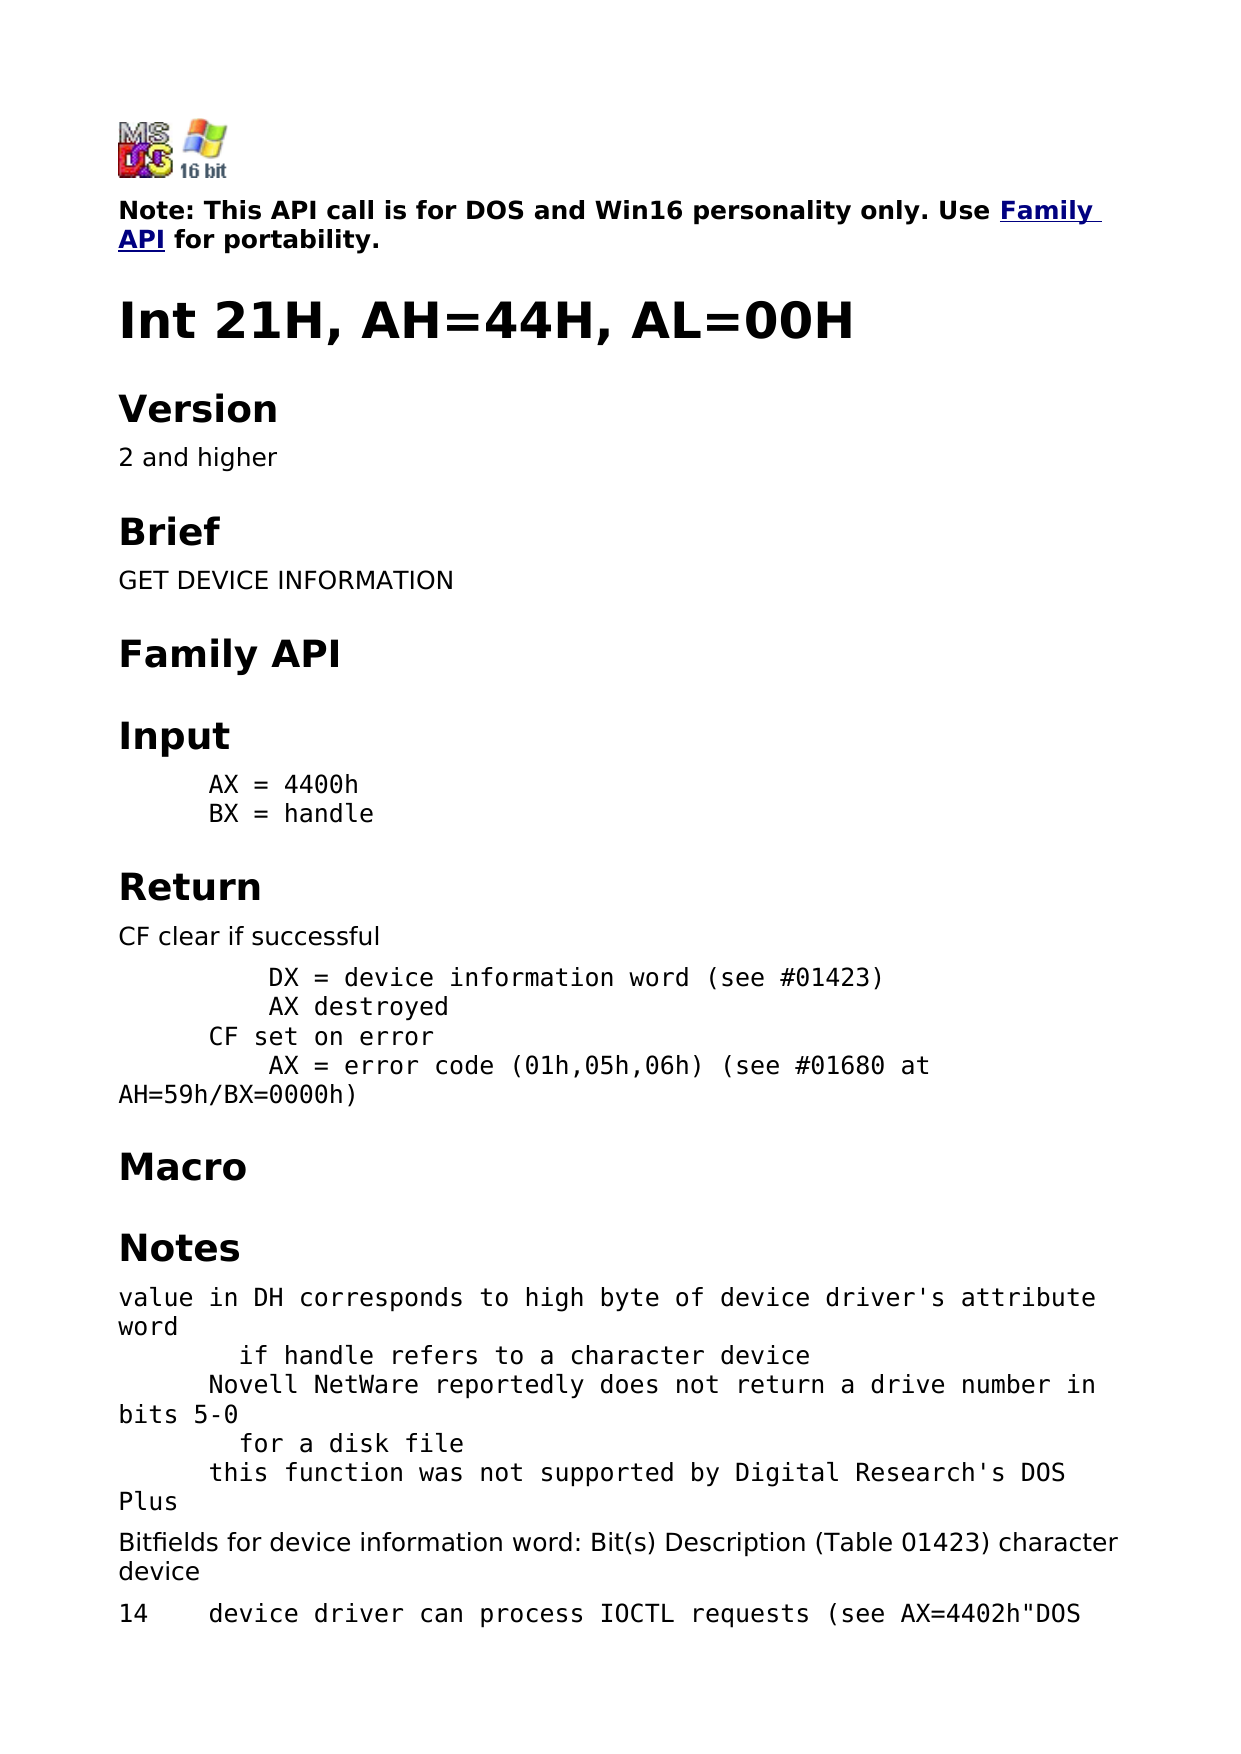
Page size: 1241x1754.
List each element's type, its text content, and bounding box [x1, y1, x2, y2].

text 14 device driver can process IOCTL requests (see AX=4402h"DOS [118, 1599, 1122, 1628]
subtitle Family API [118, 633, 1122, 677]
text AX = 4400h BX = handle [118, 770, 1122, 829]
text CF clear if successful [118, 922, 1122, 951]
subtitle Input [118, 714, 1122, 758]
text DX = device information word (see #01423) AX destroyed CF set on error AX = error code (01h,05h,06h) (see #01680 at AH=59h/BX=0000h) [118, 963, 1122, 1109]
text Bitfields for device information word: Bit(s) Description (Table 01423) character device [118, 1528, 1122, 1587]
text 2 and higher [118, 444, 1122, 473]
picture [118, 122, 173, 178]
subtitle Int 21H, AH=44H, AL=00H [118, 292, 1122, 350]
subtitle Brief [118, 510, 1122, 554]
picture [180, 118, 228, 178]
subtitle Version [118, 387, 1122, 431]
subtitle Return [118, 866, 1122, 909]
subtitle Notes [118, 1227, 1122, 1271]
subtitle Macro [118, 1146, 1122, 1189]
text Note: This API call is for DOS and Win16 personality only. Use Family API for portability. [118, 196, 1122, 254]
text GET DEVICE INFORMATION [118, 566, 1122, 596]
text value in DH corresponds to high byte of device driver's attribute word if handle refers to a character device Novell NetWare reportedly does not return a drive number in bits 5-0 for a disk file this function was not supported by Digital Research's DOS Plus [118, 1283, 1122, 1517]
